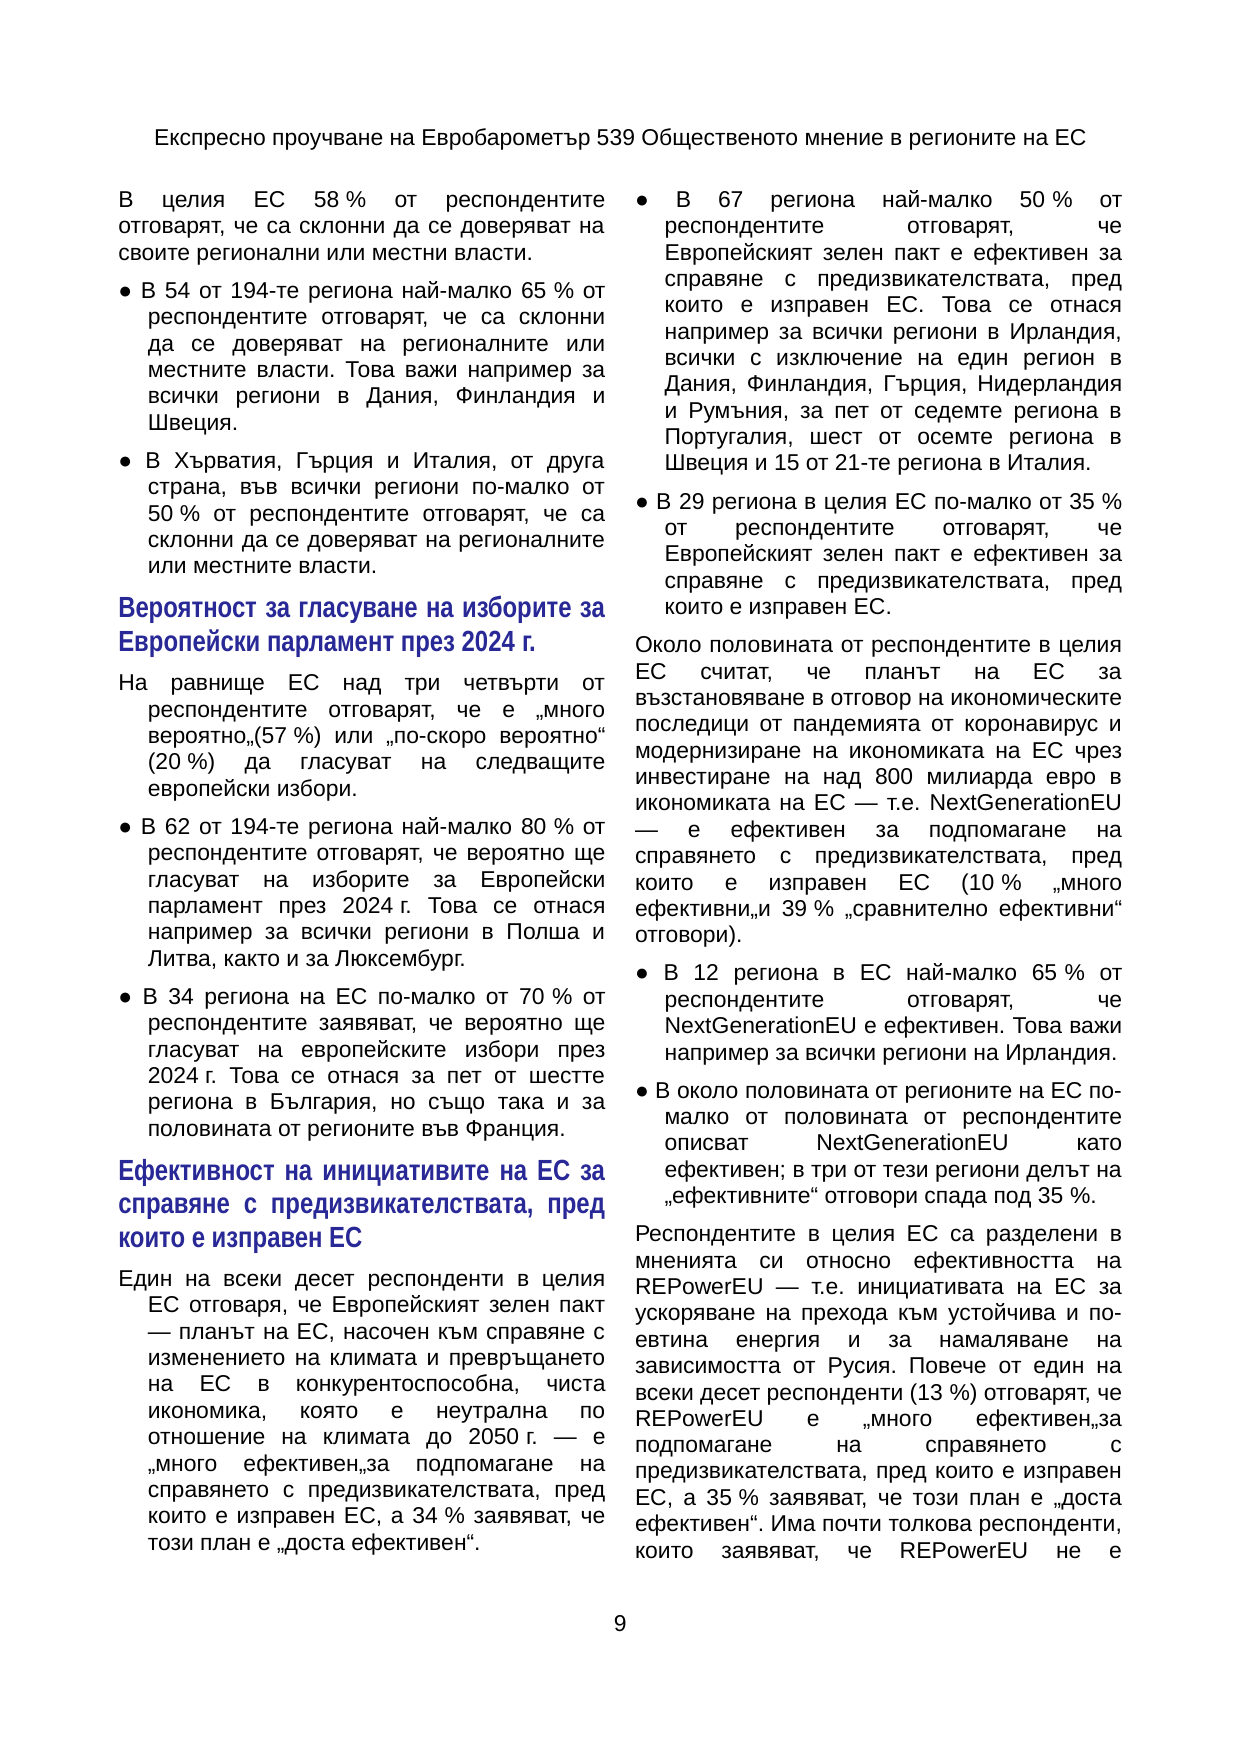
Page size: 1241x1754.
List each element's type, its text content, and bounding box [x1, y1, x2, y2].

text ● В 34 региона на ЕС по-малко от 70 % от респондентите заявяват, че вероятно ще гласуват на европейските избори през 2024 г. Това се отнася за пет от шестте региона в България, но също така и за половината от регионите във Франция. [118, 983, 605, 1141]
text ● В 67 региона най-малко 50 % от респондентите отговарят, че Европейският зелен пакт е ефективен за справяне с предизвикателствата, пред които е изправен ЕС. Това се отнася например за всички региони в Ирландия, всички с изключение на един регион в Дания, Финландия, Гърция, Нидерландия и Румъния, за пет от седемте региона в Португалия, шест от осемте региона в Швеция и 15 от 21-те региона в Италия. [635, 186, 1122, 476]
text Респондентите в целия ЕС са разделени в мненията си относно ефективността на REPowerEU — т.е. инициативата на ЕС за ускоряване на прехода към устойчива и по-евтина енергия и за намаляване на зависимостта от Русия. Повече от един на всеки десет респонденти (13 %) отговарят, че REPowerEU е „много ефективен„за подпомагане на справянето с предизвикателствата, пред които е изправен ЕС, а 35 % заявяват, че този план е „доста ефективен“. Има почти толкова респонденти, които заявяват, че REPowerEU не е [635, 1220, 1122, 1563]
text ● В 12 региона в ЕС най-малко 65 % от респондентите отговарят, че NextGenerationEU е ефективен. Това важи например за всички региони на Ирландия. [635, 959, 1122, 1065]
text ● В 54 от 194-те региона най-малко 65 % от респондентите отговарят, че са склонни да се доверяват на регионалните или местните власти. Това важи например за всички региони в Дания, Финландия и Швеция. [118, 277, 605, 435]
text ● В Хърватия, Гърция и Италия, от друга страна, във всички региони по-малко от 50 % от респондентите отговарят, че са склонни да се доверяват на регионалните или местните власти. [118, 447, 605, 578]
text Ефективност на инициативите на ЕС за справяне с предизвикателствата, пред които е изправен ЕС [118, 1153, 605, 1253]
text ● В 62 от 194-те региона най-малко 80 % от респондентите отговарят, че вероятно ще гласуват на изборите за Европейски парламент през 2024 г. Това се отнася например за всички региони в Полша и Литва, както и за Люксембург. [118, 813, 605, 971]
text ● В 29 региона в целия ЕС по-малко от 35 % от респондентите отговарят, че Европейският зелен пакт е ефективен за справяне с предизвикателствата, пред които е изправен ЕС. [635, 488, 1122, 619]
text Вероятност за гласуване на изборите за Европейски парламент през 2024 г. [118, 590, 605, 657]
text ● В около половината от регионите на ЕС по-малко от половината от респондентите описват NextGenerationEU като ефективен; в три от тези региони делът на „ефективните“ отговори спада под 35 %. [635, 1077, 1122, 1208]
text На равнище ЕС над три четвърти от респондентите отговарят, че е „много вероятно„(57 %) или „по-скоро вероятно“ (20 %) да гласуват на следващите европейски избори. [118, 669, 605, 801]
text Около половината от респондентите в целия ЕС считат, че планът на ЕС за възстановяване в отговор на икономическите последици от пандемията от коронавирус и модернизиране на икономиката на ЕС чрез инвестиране на над 800 милиарда евро в икономиката на ЕС — т.е. NextGenerationEU — е ефективен за подпомагане на справянето с предизвикателствата, пред които е изправен ЕС (10 % „много ефективни„и 39 % „сравнително ефективни“ отговори). [635, 631, 1122, 947]
text Един на всеки десет респонденти в целия ЕС отговаря, че Европейският зелен пакт — планът на ЕС, насочен към справяне с изменението на климата и превръщането на ЕС в конкурентоспособна, чиста икономика, която е неутрална по отношение на климата до 2050 г. — е „много ефективен„за подпомагане на справянето с предизвикателствата, пред които е изправен ЕС, а 34 % заявяват, че този план е „доста ефективен“. [118, 1265, 605, 1555]
text В целия ЕС 58 % от респондентите отговарят, че са склонни да се доверяват на своите регионални или местни власти. [118, 186, 605, 265]
